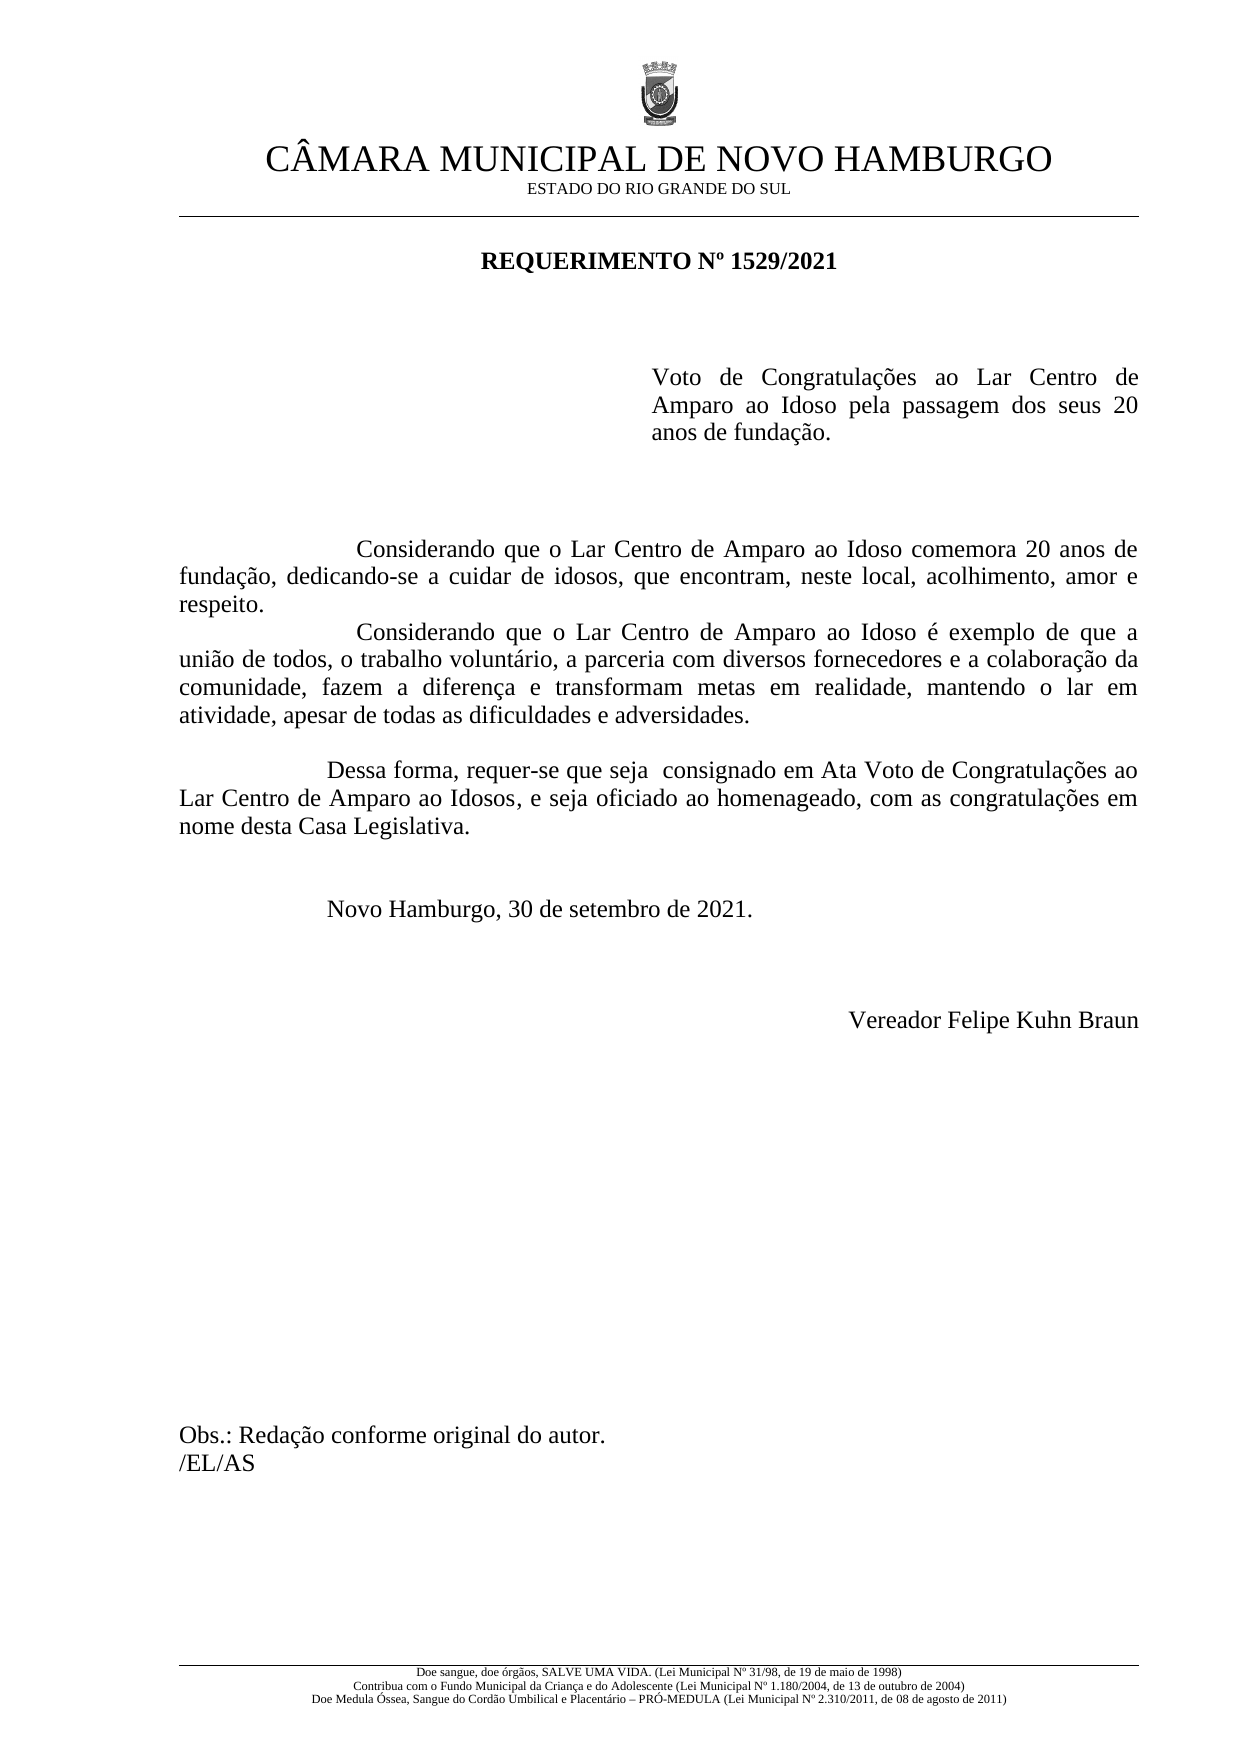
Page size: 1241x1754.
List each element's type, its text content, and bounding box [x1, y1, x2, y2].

text Dessa forma, requer-se que seja consignado em Ata Voto de Congratulações ao Lar Centro de Amparo ao Idosos, e seja oficiado ao homenageado, com as congratulações em nome desta Casa Legislativa. [179, 756, 1139, 839]
text Considerando que o Lar Centro de Amparo ao Idoso é exemplo de que a união de todos, o trabalho voluntário, a parceria com diversos fornecedores e a colaboração da comunidade, fazem a diferença e transformam metas em realidade, mantendo o lar em atividade, apesar de todas as dificuldades e adversidades. [179, 618, 1139, 729]
text Vereador Felipe Kuhn Braun [179, 1006, 1139, 1033]
text Obs.: Redação conforme original do autor. [179, 1421, 1139, 1449]
text REQUERIMENTO Nº 1529/2021 [179, 247, 1139, 274]
text Voto de Congratulações ao Lar Centro de Amparo ao Idoso pela passagem dos seus 20 anos de fundação. [651, 363, 1139, 446]
text Novo Hamburgo, 30 de setembro de 2021. [179, 895, 1139, 923]
text /EL/AS [179, 1449, 1139, 1477]
text Considerando que o Lar Centro de Amparo ao Idoso comemora 20 anos de fundação, dedicando-se a cuidar de idosos, que encontram, neste local, acolhimento, amor e respeito. [179, 535, 1139, 618]
